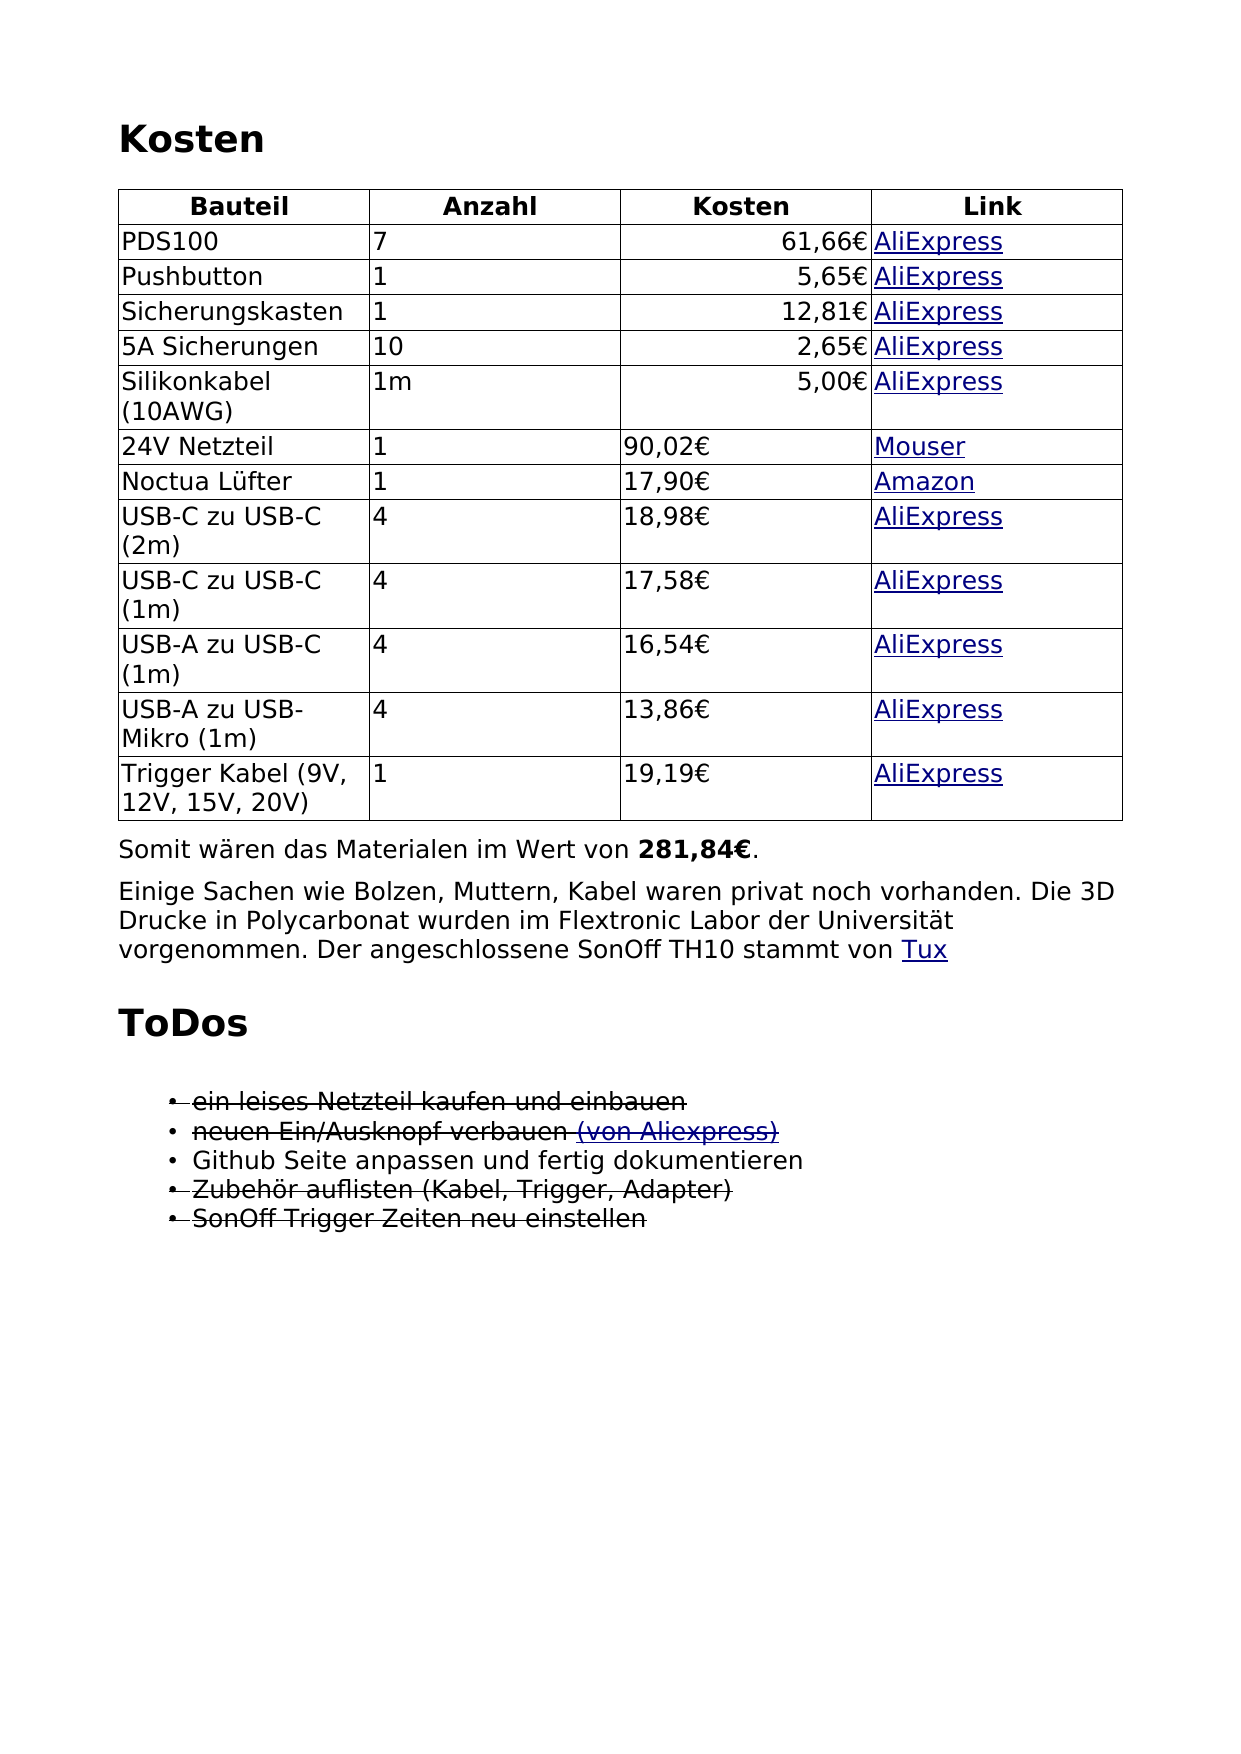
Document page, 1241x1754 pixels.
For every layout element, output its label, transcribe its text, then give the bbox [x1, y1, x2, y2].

table_cell Silikonkabel (10AWG) [119, 366, 369, 429]
table_cell 16,54€ [621, 629, 871, 692]
table_header Bauteil [119, 190, 369, 224]
table_cell Sicherungskasten [119, 295, 369, 329]
subtitle ToDos [118, 1002, 1122, 1046]
table_cell AliExpress [872, 500, 1122, 563]
table_cell 10 [370, 331, 620, 364]
table_cell 17,90€ [621, 465, 871, 499]
table_cell 1m [370, 366, 620, 429]
table_cell USB-A zu USB-Mikro (1m) [119, 693, 369, 756]
list SonOff Trigger Zeiten neu einstellen [177, 1204, 1122, 1233]
table_cell 61,66€ [621, 225, 871, 259]
table_cell 1 [370, 430, 620, 464]
table_cell 13,86€ [621, 693, 871, 756]
table_cell USB-C zu USB-C (1m) [119, 564, 369, 628]
table_cell 4 [370, 629, 620, 692]
table_cell AliExpress [872, 366, 1122, 429]
table_cell 19,19€ [621, 757, 871, 820]
text Somit wären das Materialen im Wert von 281,84€. [118, 835, 1122, 864]
table_cell Mouser [872, 430, 1122, 464]
table_header Anzahl [370, 190, 620, 224]
list ein leises Netzteil kaufen und einbauen [177, 1088, 1122, 1117]
table_cell 4 [370, 500, 620, 563]
table_cell AliExpress [872, 693, 1122, 756]
table_header Kosten [621, 190, 871, 224]
table_cell AliExpress [872, 295, 1122, 329]
table_cell Pushbutton [119, 260, 369, 294]
list Zubehör auflisten (Kabel, Trigger, Adapter) [177, 1175, 1122, 1204]
list neuen Ein/Ausknopf verbauen (von Aliexpress) [177, 1117, 1122, 1146]
table_cell Trigger Kabel (9V, 12V, 15V, 20V) [119, 757, 369, 820]
text Einige Sachen wie Bolzen, Muttern, Kabel waren privat noch vorhanden. Die 3D Drucke in Polycarbonat wurden im Flextronic Labor der Universität vorgenommen. Der angeschlossene SonOff TH10 stammt von Tux [118, 877, 1122, 964]
table_cell AliExpress [872, 629, 1122, 692]
table_cell 18,98€ [621, 500, 871, 563]
table_cell 5,00€ [621, 366, 871, 429]
table_cell 4 [370, 564, 620, 628]
list Github Seite anpassen und fertig dokumentieren [177, 1146, 1122, 1175]
table_cell AliExpress [872, 757, 1122, 820]
table_cell AliExpress [872, 225, 1122, 259]
table_cell PDS100 [119, 225, 369, 259]
table_cell 17,58€ [621, 564, 871, 628]
table_cell 2,65€ [621, 331, 871, 364]
table_cell USB-C zu USB-C (2m) [119, 500, 369, 563]
table_cell Amazon [872, 465, 1122, 499]
table_cell 1 [370, 465, 620, 499]
table_cell Noctua Lüfter [119, 465, 369, 499]
table_cell 12,81€ [621, 295, 871, 329]
table_cell AliExpress [872, 331, 1122, 364]
table_cell 5A Sicherungen [119, 331, 369, 364]
table_cell 4 [370, 693, 620, 756]
table_cell AliExpress [872, 260, 1122, 294]
table_cell 7 [370, 225, 620, 259]
table_cell USB-A zu USB-C (1m) [119, 629, 369, 692]
table_cell AliExpress [872, 564, 1122, 628]
table_cell 1 [370, 757, 620, 820]
table_cell 90,02€ [621, 430, 871, 464]
table_cell 1 [370, 295, 620, 329]
table_cell 24V Netzteil [119, 430, 369, 464]
table_cell 5,65€ [621, 260, 871, 294]
subtitle Kosten [118, 118, 1122, 162]
table_cell 1 [370, 260, 620, 294]
table_header Link [872, 190, 1122, 224]
